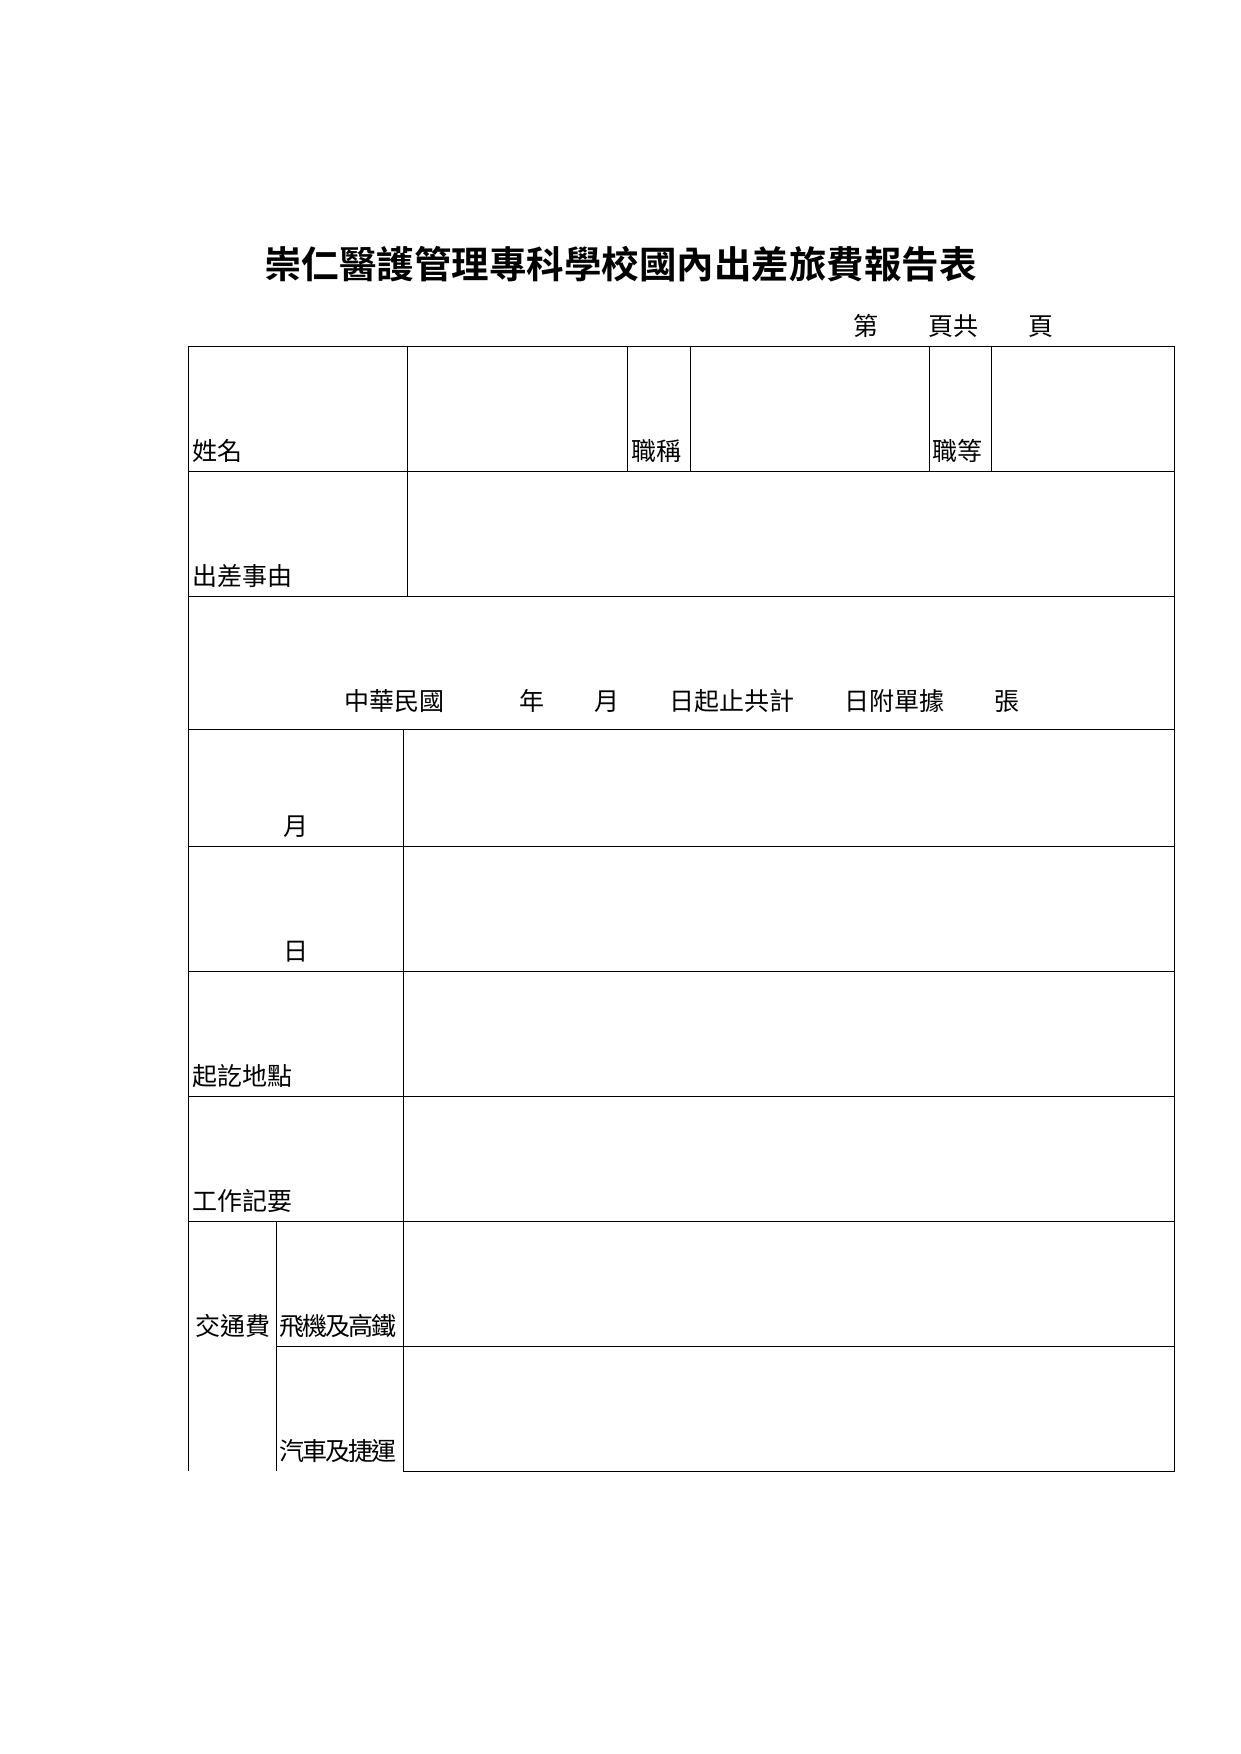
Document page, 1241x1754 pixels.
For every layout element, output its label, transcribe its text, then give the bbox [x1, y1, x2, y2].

table_cell [918, 847, 1046, 971]
table_cell [404, 730, 532, 846]
table_cell [1046, 1222, 1174, 1346]
text 第 頁共 頁 [187, 283, 1053, 346]
table_cell [660, 1347, 789, 1471]
table_cell 交通費 [189, 1222, 276, 1471]
table_cell [789, 972, 917, 1096]
table_cell [789, 847, 917, 971]
table_cell [918, 972, 1046, 1096]
table_header 姓名 [189, 347, 407, 471]
table_cell 日 [189, 847, 403, 971]
table_cell [532, 1222, 660, 1346]
table_cell [1046, 847, 1174, 971]
table_cell [532, 730, 660, 846]
table_cell [660, 847, 789, 971]
table_cell [408, 472, 1174, 596]
table_cell 出差事由 [189, 472, 407, 596]
table_cell [789, 1222, 917, 1346]
table_cell [918, 1097, 1046, 1221]
table_cell [404, 972, 532, 1096]
table_header [691, 347, 929, 471]
table_cell [918, 1347, 1046, 1471]
table_cell [789, 730, 917, 846]
table_header [408, 347, 627, 471]
table_cell 起訖地點 [189, 972, 403, 1096]
table_cell [660, 1097, 789, 1221]
table_cell [789, 1097, 917, 1221]
table_cell [1046, 1347, 1174, 1471]
text 崇仁醫護管理專科學校國內出差旅費報告表 [187, 221, 1053, 283]
table_cell [660, 730, 789, 846]
table_cell [532, 847, 660, 971]
table_cell [660, 1222, 789, 1346]
table_cell 月 [189, 730, 403, 846]
table_cell [660, 972, 789, 1096]
table_cell [1046, 730, 1174, 846]
table_header 職稱 [628, 347, 690, 471]
table_cell [1046, 1097, 1174, 1221]
table_cell [918, 1222, 1046, 1346]
table_cell [532, 1347, 660, 1471]
table_cell 飛機及高鐵 [277, 1222, 403, 1346]
table_cell 汽車及捷運 [277, 1347, 403, 1471]
table_cell [404, 1222, 532, 1346]
table_cell [789, 1347, 917, 1471]
table_cell [404, 1097, 532, 1221]
table_cell [532, 972, 660, 1096]
table_cell [532, 1097, 660, 1221]
table_header [992, 347, 1174, 471]
table_cell [1046, 972, 1174, 1096]
table_cell 工作記要 [189, 1097, 403, 1221]
table_cell [918, 730, 1046, 846]
table_header 職等 [930, 347, 991, 471]
table_cell [404, 1347, 532, 1471]
table_cell 中華民國 年 月 日起止共計 日附單據 張 [189, 597, 1174, 729]
table_cell [404, 847, 532, 971]
